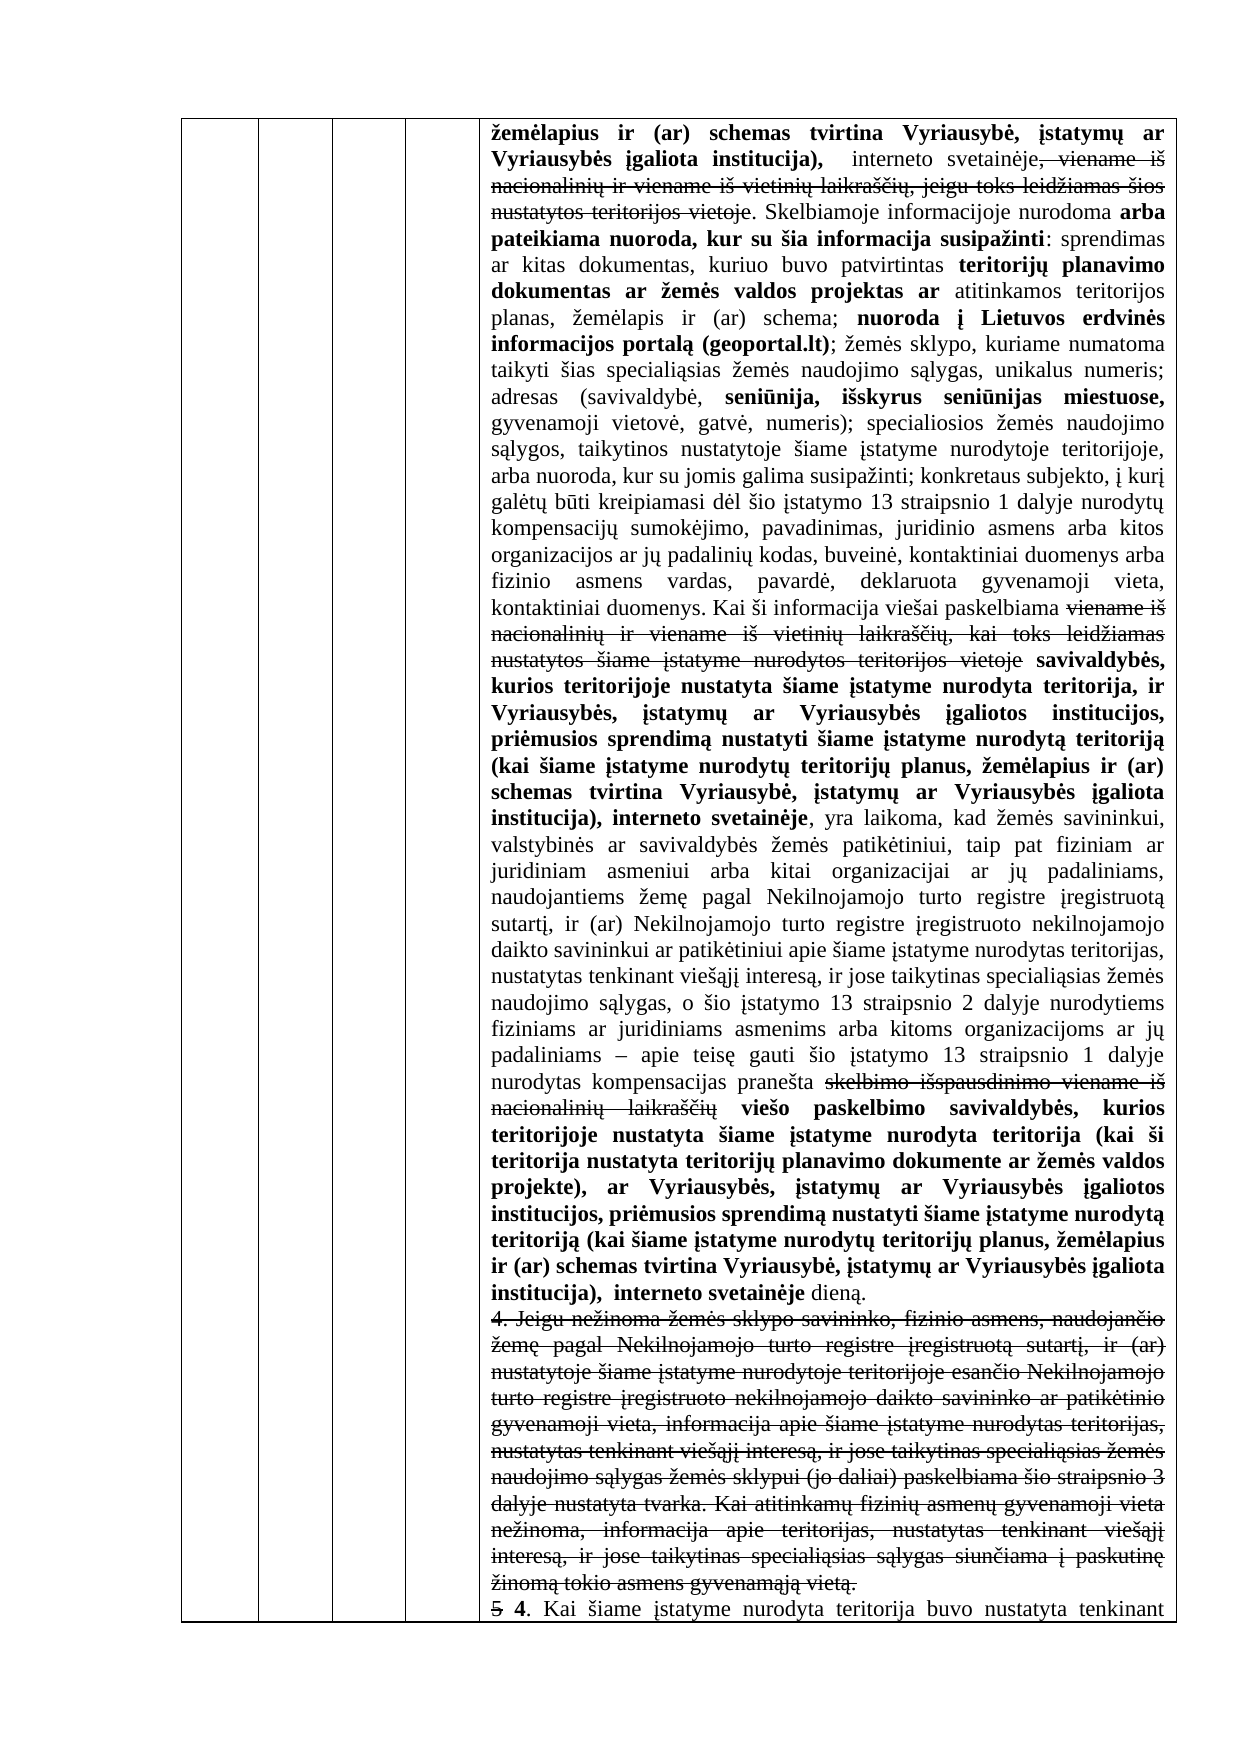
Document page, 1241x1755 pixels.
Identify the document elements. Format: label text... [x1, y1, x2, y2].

table_cell [406, 119, 479, 1621]
table_cell [333, 119, 405, 1621]
table_cell žemėlapius ir (ar) schemas tvirtina Vyriausybė, įstatymų ar Vyriausybės įgaliota institucija), interneto svetainėje, viename iš nacionalinių ir viename iš vietinių laikraščių, jeigu toks leidžiamas šios nustatytos teritorijos vietoje. Skelbiamoje informacijoje nurodoma arba pateikiama nuoroda, kur su šia informacija susipažinti: sprendimas ar kitas dokumentas, kuriuo buvo patvirtintas teritorijų planavimo dokumentas ar žemės valdos projektas ar atitinkamos teritorijos planas, žemėlapis ir (ar) schema; nuoroda į Lietuvos erdvinės informacijos portalą (geoportal.lt); žemės sklypo, kuriame numatoma taikyti šias specialiąsias žemės naudojimo sąlygas, unikalus numeris; adresas (savivaldybė, seniūnija, išskyrus seniūnijas miestuose, gyvenamoji vietovė, gatvė, numeris); specialiosios žemės naudojimo sąlygos, taikytinos nustatytoje šiame įstatyme nurodytoje teritorijoje, arba nuoroda, kur su jomis galima susipažinti; konkretaus subjekto, į kurį galėtų būti kreipiamasi dėl šio įstatymo 13 straipsnio 1 dalyje nurodytų kompensacijų sumokėjimo, pavadinimas, juridinio asmens arba kitos organizacijos ar jų padalinių kodas, buveinė, kontaktiniai duomenys arba fizinio asmens vardas, pavardė, deklaruota gyvenamoji vieta, kontaktiniai duomenys. Kai ši informacija viešai paskelbiama viename iš nacionalinių ir viename iš vietinių laikraščių, kai toks leidžiamas nustatytos šiame įstatyme nurodytos teritorijos vietoje savivaldybės, kurios teritorijoje nustatyta šiame įstatyme nurodyta teritorija, ir Vyriausybės, įstatymų ar Vyriausybės įgaliotos institucijos, priėmusios sprendimą nustatyti šiame įstatyme nurodytą teritoriją (kai šiame įstatyme nurodytų teritorijų planus, žemėlapius ir (ar) schemas tvirtina Vyriausybė, įstatymų ar Vyriausybės įgaliota institucija), interneto svetainėje, yra laikoma, kad žemės savininkui, valstybinės ar savivaldybės žemės patikėtiniui, taip pat fiziniam ar juridiniam asmeniui arba kitai organizacijai ar jų padaliniams, naudojantiems žemę pagal Nekilnojamojo turto registre įregistruotą sutartį, ir (ar) Nekilnojamojo turto registre įregistruoto nekilnojamojo daikto savininkui ar patikėtiniui apie šiame įstatyme nurodytas teritorijas, nustatytas tenkinant viešąjį interesą, ir jose taikytinas specialiąsias žemės naudojimo sąlygas, o šio įstatymo 13 straipsnio 2 dalyje nurodytiems fiziniams ar juridiniams asmenims arba kitoms organizacijoms ar jų padaliniams – apie teisę gauti šio įstatymo 13 straipsnio 1 dalyje nurodytas kompensacijas pranešta skelbimo išspausdinimo viename iš nacionalinių laikraščių viešo paskelbimo savivaldybės, kurios teritorijoje nustatyta šiame įstatyme nurodyta teritorija (kai ši teritorija nustatyta teritorijų planavimo dokumente ar žemės valdos projekte), ar Vyriausybės, įstatymų ar Vyriausybės įgaliotos institucijos, priėmusios sprendimą nustatyti šiame įstatyme nurodytą teritoriją (kai šiame įstatyme nurodytų teritorijų planus, žemėlapius ir (ar) schemas tvirtina Vyriausybė, įstatymų ar Vyriausybės įgaliota institucija), interneto svetainėje dieną. 4. Jeigu nežinoma žemės sklypo savininko, fizinio asmens, naudojančio žemę pagal Nekilnojamojo turto registre įregistruotą sutartį, ir (ar) nustatytoje šiame įstatyme nurodytoje teritorijoje esančio Nekilnojamojo turto registre įregistruoto nekilnojamojo daikto savininko ar patikėtinio gyvenamoji vieta, informacija apie šiame įstatyme nurodytas teritorijas, nustatytas tenkinant viešąjį interesą, ir jose taikytinas specialiąsias žemės naudojimo sąlygas žemės sklypui (jo daliai) paskelbiama šio straipsnio 3 dalyje nustatyta tvarka. Kai atitinkamų fizinių asmenų gyvenamoji vieta nežinoma, informacija apie teritorijas, nustatytas tenkinant viešąjį interesą, ir jose taikytinas specialiąsias sąlygas siunčiama į paskutinę žinomą tokio asmens gyvenamąją vietą. 5 4. Kai šiame įstatyme nurodyta teritorija buvo nustatyta tenkinant [480, 119, 1176, 1621]
table_cell [259, 119, 332, 1621]
table_cell [182, 119, 258, 1621]
